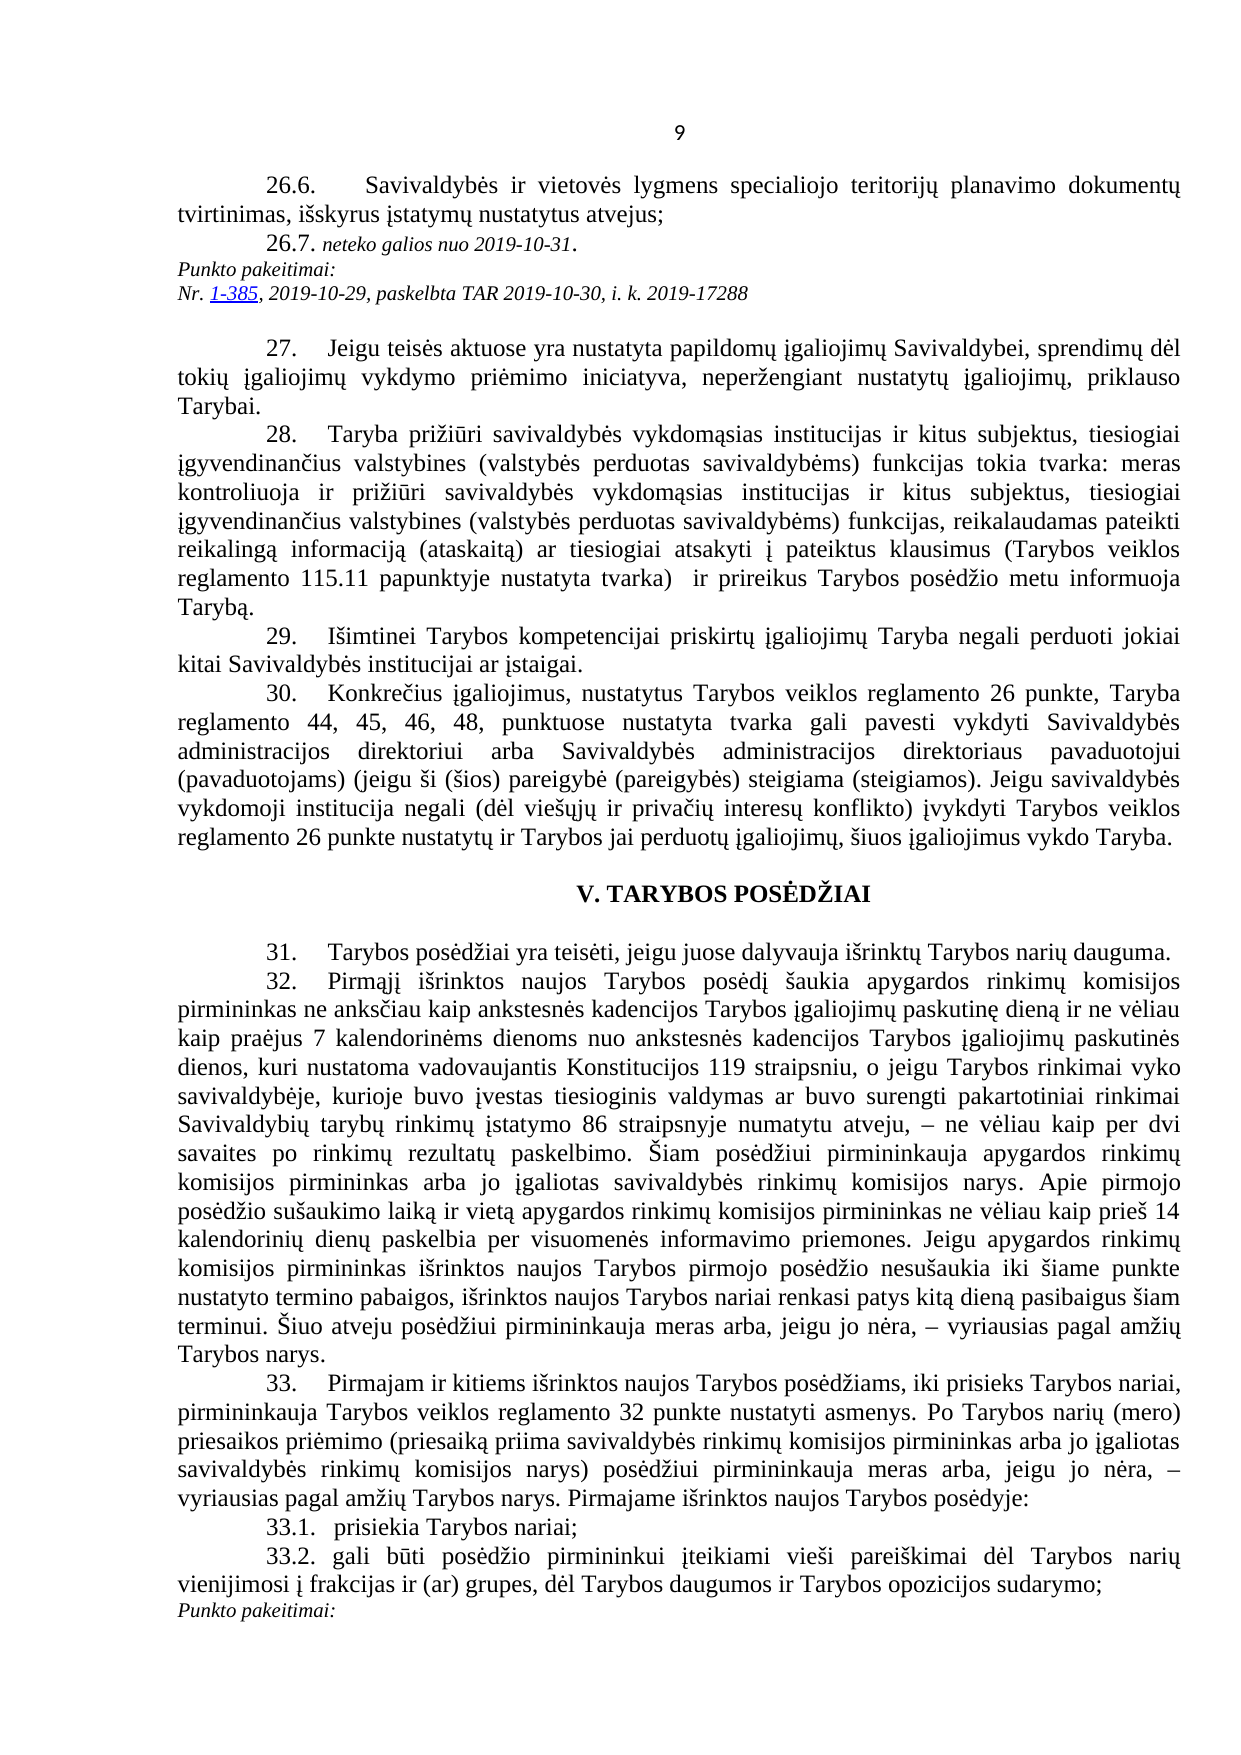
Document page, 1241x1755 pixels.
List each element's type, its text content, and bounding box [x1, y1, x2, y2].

text Nr. 1-385, 2019-10-29, paskelbta TAR 2019-10-30, i. k. 2019-17288 [177, 281, 1181, 304]
text 33.1. prisiekia Tarybos nariai; [177, 1512, 1181, 1541]
text 26.6. Savivaldybės ir vietovės lygmens specialiojo teritorijų planavimo dokumentų tvirtinimas, išskyrus įstatymų nustatytus atvejus; [177, 170, 1181, 228]
text 26.7. neteko galios nuo 2019-10-31. [177, 228, 1181, 256]
text 33. Pirmajam ir kitiems išrinktos naujos Tarybos posėdžiams, iki prisieks Tarybos nariai, pirmininkauja Tarybos veiklos reglamento 32 punkte nustatyti asmenys. Po Tarybos narių (mero) priesaikos priėmimo (priesaiką priima savivaldybės rinkimų komisijos pirmininkas arba jo įgaliotas savivaldybės rinkimų komisijos narys) posėdžiui pirmininkauja meras arba, jeigu jo nėra, – vyriausias pagal amžių Tarybos narys. Pirmajame išrinktos naujos Tarybos posėdyje: [177, 1368, 1181, 1512]
text 33.2. gali būti posėdžio pirmininkui įteikiami vieši pareiškimai dėl Tarybos narių vienijimosi į frakcijas ir (ar) grupes, dėl Tarybos daugumos ir Tarybos opozicijos sudarymo; [177, 1541, 1181, 1598]
text 32. Pirmąjį išrinktos naujos Tarybos posėdį šaukia apygardos rinkimų komisijos pirmininkas ne anksčiau kaip ankstesnės kadencijos Tarybos įgaliojimų paskutinę dieną ir ne vėliau kaip praėjus 7 kalendorinėms dienoms nuo ankstesnės kadencijos Tarybos įgaliojimų paskutinės dienos, kuri nustatoma vadovaujantis Konstitucijos 119 straipsniu, o jeigu Tarybos rinkimai vyko savivaldybėje, kurioje buvo įvestas tiesioginis valdymas ar buvo surengti pakartotiniai rinkimai Savivaldybių tarybų rinkimų įstatymo 86 straipsnyje numatytu atveju, – ne vėliau kaip per dvi savaites po rinkimų rezultatų paskelbimo. Šiam posėdžiui pirmininkauja apygardos rinkimų komisijos pirmininkas arba jo įgaliotas savivaldybės rinkimų komisijos narys. Apie pirmojo posėdžio sušaukimo laiką ir vietą apygardos rinkimų komisijos pirmininkas ne vėliau kaip prieš 14 kalendorinių dienų paskelbia per visuomenės informavimo priemones. Jeigu apygardos rinkimų komisijos pirmininkas išrinktos naujos Tarybos pirmojo posėdžio nesušaukia iki šiame punkte nustatyto termino pabaigos, išrinktos naujos Tarybos nariai renkasi patys kitą dieną pasibaigus šiam terminui. Šiuo atveju posėdžiui pirmininkauja meras arba, jeigu jo nėra, – vyriausias pagal amžių Tarybos narys. [177, 966, 1181, 1368]
text 29. Išimtinei Tarybos kompetencijai priskirtų įgaliojimų Taryba negali perduoti jokiai kitai Savivaldybės institucijai ar įstaigai. [177, 621, 1181, 678]
text 30. Konkrečius įgaliojimus, nustatytus Tarybos veiklos reglamento 26 punkte, Taryba reglamento 44, 45, 46, 48, punktuose nustatyta tvarka gali pavesti vykdyti Savivaldybės administracijos direktoriui arba Savivaldybės administracijos direktoriaus pavaduotojui (pavaduotojams) (jeigu ši (šios) pareigybė (pareigybės) steigiama (steigiamos). Jeigu savivaldybės vykdomoji institucija negali (dėl viešųjų ir privačių interesų konflikto) įvykdyti Tarybos veiklos reglamento 26 punkte nustatytų ir Tarybos jai perduotų įgaliojimų, šiuos įgaliojimus vykdo Taryba. [177, 678, 1181, 851]
text V. TARYBOS POSĖDŽIAI [177, 879, 1181, 908]
text 27. Jeigu teisės aktuose yra nustatyta papildomų įgaliojimų Savivaldybei, sprendimų dėl tokių įgaliojimų vykdymo priėmimo iniciatyva, neperžengiant nustatytų įgaliojimų, priklauso Tarybai. [177, 333, 1181, 419]
text Punkto pakeitimai: [177, 256, 1181, 281]
text Punkto pakeitimai: [177, 1598, 1181, 1622]
text 31. Tarybos posėdžiai yra teisėti, jeigu juose dalyvauja išrinktų Tarybos narių dauguma. [177, 937, 1181, 966]
text 28. Taryba prižiūri savivaldybės vykdomąsias institucijas ir kitus subjektus, tiesiogiai įgyvendinančius valstybines (valstybės perduotas savivaldybėms) funkcijas tokia tvarka: meras kontroliuoja ir prižiūri savivaldybės vykdomąsias institucijas ir kitus subjektus, tiesiogiai įgyvendinančius valstybines (valstybės perduotas savivaldybėms) funkcijas, reikalaudamas pateikti reikalingą informaciją (ataskaitą) ar tiesiogiai atsakyti į pateiktus klausimus (Tarybos veiklos reglamento 115.11 papunktyje nustatyta tvarka) ir prireikus Tarybos posėdžio metu informuoja Tarybą. [177, 419, 1181, 621]
